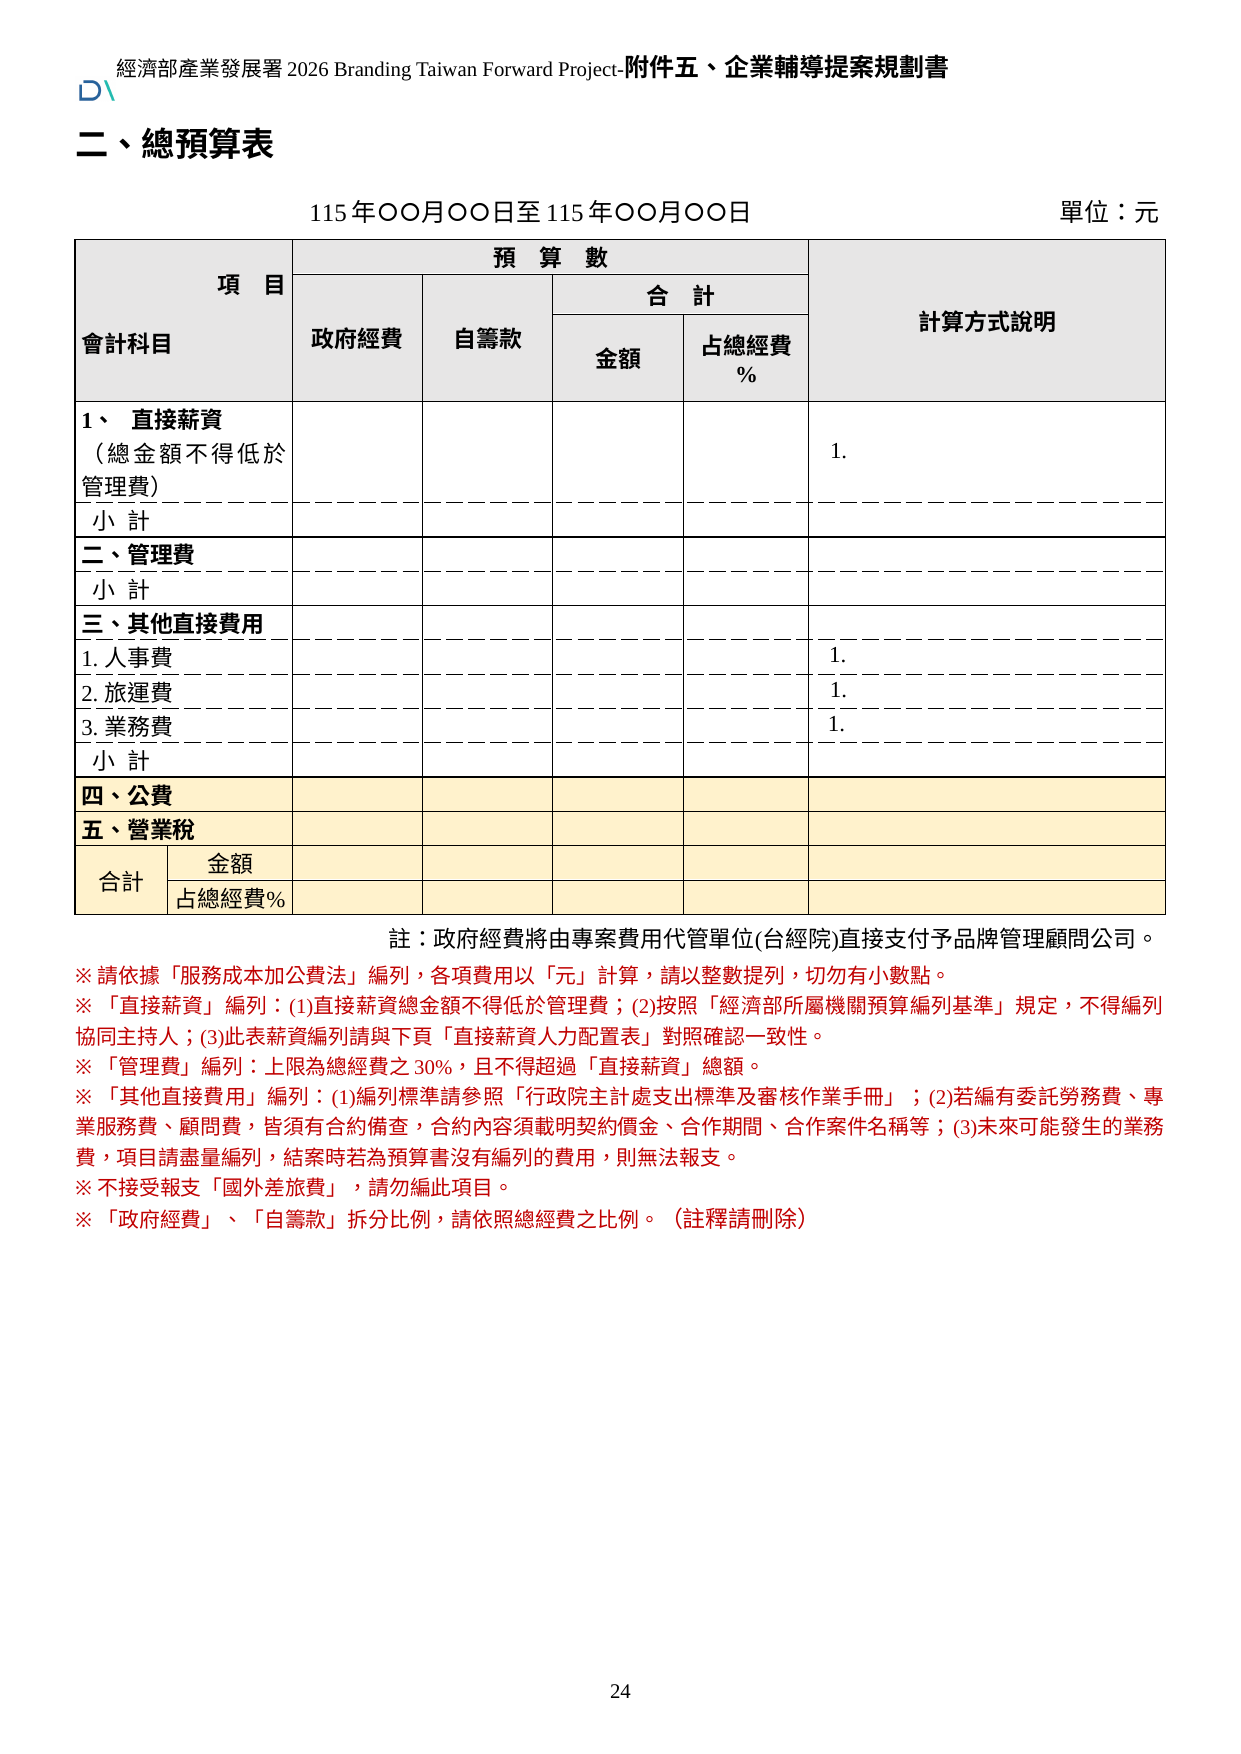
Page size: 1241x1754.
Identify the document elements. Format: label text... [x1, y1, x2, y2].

table_cell [684, 708, 808, 742]
table_cell [423, 606, 552, 639]
table_cell [809, 606, 1165, 639]
table_cell 政府經費 [293, 275, 422, 401]
table_cell [684, 538, 808, 571]
table_cell [293, 881, 422, 914]
table_cell [553, 881, 683, 914]
table_cell [809, 846, 1165, 879]
table_cell [684, 639, 808, 673]
table_cell [684, 812, 808, 845]
table_cell [809, 571, 1165, 605]
table_cell [809, 502, 1165, 536]
table_cell 占總經費% [684, 315, 808, 401]
table_cell 計算方式說明 [809, 240, 1165, 401]
table_cell [684, 502, 808, 536]
table_cell [809, 674, 1165, 708]
table_cell [423, 402, 552, 502]
table_cell [293, 538, 422, 571]
text ※ 「政府經費」、「自籌款」拆分比例，請依照總經費之比例。（註釋請刪除） [75, 1201, 1165, 1234]
table_cell [293, 778, 422, 811]
table_cell [293, 812, 422, 845]
table_cell [684, 606, 808, 639]
table_cell [293, 502, 422, 536]
table_cell 小 計 [76, 742, 292, 776]
table_cell [684, 571, 808, 605]
table_cell 預 算 數 [293, 240, 808, 273]
table_cell 占總經費% [168, 881, 292, 914]
text ※ 請依據「服務成本加公費法」編列，各項費用以「元」計算，請以整數提列，切勿有小數點。 [75, 959, 1165, 990]
table_cell 註：政府經費將由專案費用代管單位(台經院)直接支付予品牌管理顧問公司。 [75, 915, 1165, 959]
table_cell [423, 674, 552, 708]
table_cell [553, 606, 683, 639]
table_cell [293, 674, 422, 708]
table_cell [553, 639, 683, 673]
table_cell [809, 742, 1165, 776]
table_cell [684, 778, 808, 811]
table_header 115年月日至115年月日 [75, 182, 987, 239]
table_cell 三、其他直接費用 [76, 606, 292, 639]
table_cell [293, 708, 422, 742]
table_cell 二、管理費 [76, 538, 292, 571]
table_cell 項 目 會計科目 [76, 240, 292, 401]
table_cell [553, 571, 683, 605]
table_cell [553, 708, 683, 742]
table_cell 金額 [168, 846, 292, 879]
table_cell [553, 402, 683, 502]
text ※ 「管理費」編列：上限為總經費之30%，且不得超過「直接薪資」總額。 [75, 1050, 1165, 1080]
table_cell [809, 402, 1165, 502]
table_cell 五、營業稅 [76, 812, 292, 845]
table_cell [809, 778, 1165, 811]
table_cell [423, 502, 552, 536]
table_cell [684, 402, 808, 502]
table_cell [553, 742, 683, 776]
table_cell [423, 538, 552, 571]
table_cell [684, 742, 808, 776]
table_cell [293, 639, 422, 673]
table_cell 小 計 [76, 571, 292, 605]
table_cell 合 計 [553, 275, 808, 313]
table_cell [423, 708, 552, 742]
table_cell [809, 812, 1165, 845]
table_cell [293, 571, 422, 605]
table_cell 2. 旅運費 [76, 674, 292, 708]
table_cell [553, 538, 683, 571]
table_cell [423, 639, 552, 673]
text ※ 不接受報支「國外差旅費」，請勿編此項目。 [75, 1171, 1165, 1201]
table_cell 四、公費 [76, 778, 292, 811]
table_cell [684, 881, 808, 914]
table_cell [423, 812, 552, 845]
table_cell [293, 742, 422, 776]
table_cell [553, 846, 683, 879]
table_cell [684, 674, 808, 708]
table_cell [809, 881, 1165, 914]
table_cell 1. 人事費 [76, 639, 292, 673]
table_cell 自籌款 [423, 275, 552, 401]
table_cell [423, 742, 552, 776]
text ※ 「其他直接費用」編列：(1)編列標準請參照「行政院主計處支出標準及審核作業手冊」；(2)若編有委託勞務費、專業服務費、顧問費，皆須有合約備查，合約內容須載明契約價金、合作期間、合作案件名稱等；(3)未來可能發生的業務費，項目請盡量編列，結案時若為預算書沒有編列的費用，則無法報支。 [75, 1080, 1165, 1171]
table_cell [809, 708, 1165, 742]
table_cell 直接薪資 （總金額不得低於管理費） [76, 402, 292, 502]
table_cell [293, 846, 422, 879]
table_cell 小 計 [76, 502, 292, 536]
table_cell [423, 846, 552, 879]
table_header 單位：元 [987, 182, 1165, 239]
table_cell [809, 639, 1165, 673]
table_cell 金額 [553, 315, 683, 401]
table_cell [423, 778, 552, 811]
table_cell [293, 606, 422, 639]
table_cell [553, 778, 683, 811]
table_cell [553, 502, 683, 536]
text 二、總預算表 [75, 117, 1165, 166]
table_cell [809, 538, 1165, 571]
table_cell [684, 846, 808, 879]
table_cell [553, 674, 683, 708]
table_cell [293, 402, 422, 502]
table_cell 合計 [76, 846, 167, 914]
table_cell 3. 業務費 [76, 708, 292, 742]
table_cell [423, 571, 552, 605]
text ※ 「直接薪資」編列：(1)直接薪資總金額不得低於管理費；(2)按照「經濟部所屬機關預算編列基準」規定，不得編列協同主持人；(3)此表薪資編列請與下頁「直接薪資人力配置表」對照確認一致性。 [75, 990, 1165, 1050]
table_cell [553, 812, 683, 845]
table_cell [423, 881, 552, 914]
